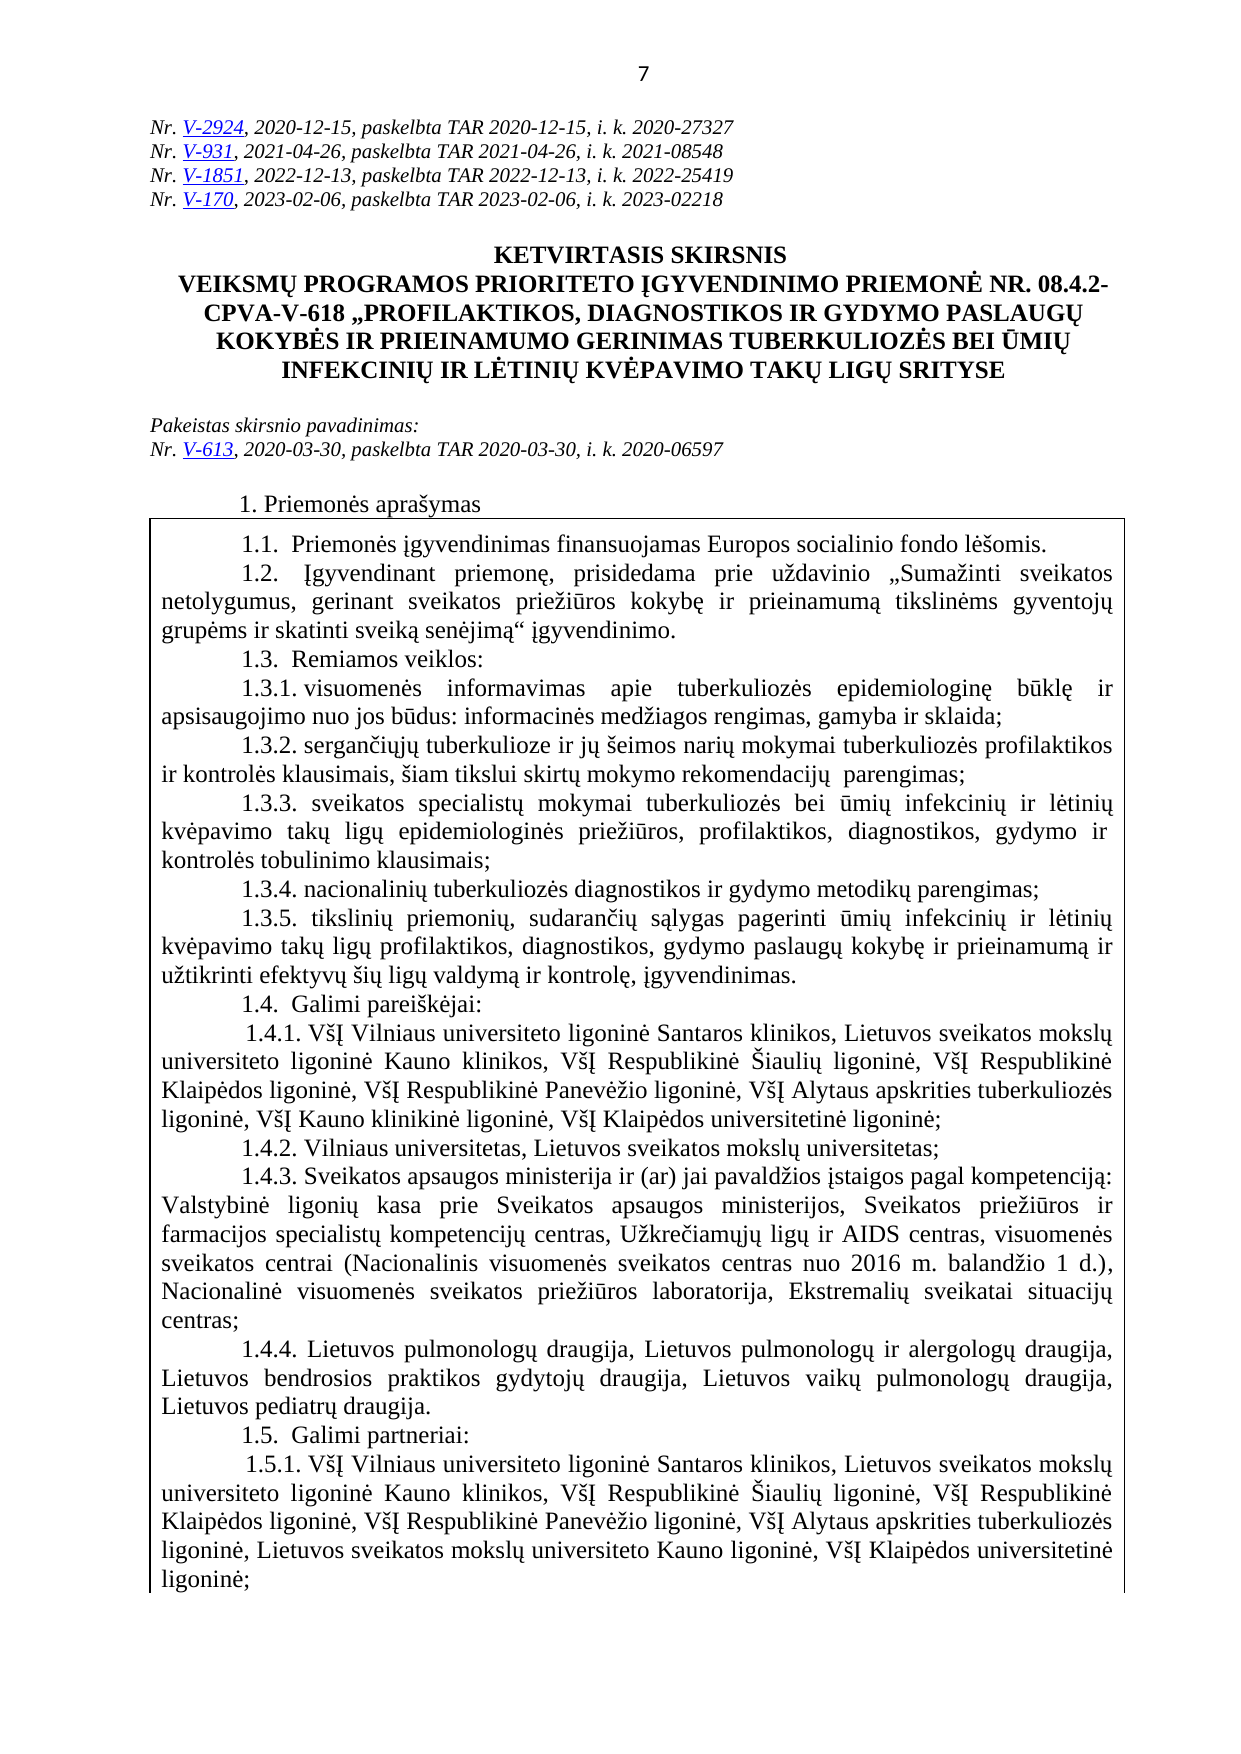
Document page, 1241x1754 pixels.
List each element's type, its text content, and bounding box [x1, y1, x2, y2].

table_cell 1.3. Remiamos veiklos: 1.3.1. visuomenės informavimas apie tuberkuliozės epidemiologinę būklę ir apsisaugojimo nuo jos būdus: informacinės medžiagos rengimas, gamyba ir sklaida; 1.3.2. sergančiųjų tuberkulioze ir jų šeimos narių mokymai tuberkuliozės profilaktikos ir kontrolės klausimais, šiam tikslui skirtų mokymo rekomendacijų parengimas; 1.3.3. sveikatos specialistų mokymai tuberkuliozės bei ūmių infekcinių ir lėtinių kvėpavimo takų ligų epidemiologinės priežiūros, profilaktikos, diagnostikos, gydymo ir kontrolės tobulinimo klausimais; 1.3.4. nacionalinių tuberkuliozės diagnostikos ir gydymo metodikų parengimas; 1.3.5. tikslinių priemonių, sudarančių sąlygas pagerinti ūmių infekcinių ir lėtinių kvėpavimo takų ligų profilaktikos, diagnostikos, gydymo paslaugų kokybę ir prieinamumą ir užtikrinti efektyvų šių ligų valdymą ir kontrolę, įgyvendinimas. [151, 644, 1124, 989]
text Nr. V-170, 2023-02-06, paskelbta TAR 2023-02-06, i. k. 2023-02218 [150, 187, 1137, 211]
text Nr. V-1851, 2022-12-13, paskelbta TAR 2022-12-13, i. k. 2022-25419 [150, 163, 1137, 187]
text Nr. V-613, 2020-03-30, paskelbta TAR 2020-03-30, i. k. 2020-06597 [150, 437, 1137, 461]
table_cell 1.5. Galimi partneriai: 1.5.1. VšĮ Vilniaus universiteto ligoninė Santaros klinikos, Lietuvos sveikatos mokslų universiteto ligoninė Kauno klinikos, VšĮ Respublikinė Šiaulių ligoninė, VšĮ Respublikinė Klaipėdos ligoninė, VšĮ Respublikinė Panevėžio ligoninė, VšĮ Alytaus apskrities tuberkuliozės ligoninė, Lietuvos sveikatos mokslų universiteto Kauno ligoninė, VšĮ Klaipėdos universitetinė ligoninė; [151, 1420, 1124, 1593]
text 1. Priemonės aprašymas [239, 489, 1137, 518]
text Nr. V-2924, 2020-12-15, paskelbta TAR 2020-12-15, i. k. 2020-27327 [150, 115, 1137, 139]
table_cell 1.4. Galimi pareiškėjai: 1.4.1. VšĮ Vilniaus universiteto ligoninė Santaros klinikos, Lietuvos sveikatos mokslų universiteto ligoninė Kauno klinikos, VšĮ Respublikinė Šiaulių ligoninė, VšĮ Respublikinė Klaipėdos ligoninė, VšĮ Respublikinė Panevėžio ligoninė, VšĮ Alytaus apskrities tuberkuliozės ligoninė, VšĮ Kauno klinikinė ligoninė, VšĮ Klaipėdos universitetinė ligoninė; 1.4.2. Vilniaus universitetas, Lietuvos sveikatos mokslų universitetas; 1.4.3. Sveikatos apsaugos ministerija ir (ar) jai pavaldžios įstaigos pagal kompetenciją: Valstybinė ligonių kasa prie Sveikatos apsaugos ministerijos, Sveikatos priežiūros ir farmacijos specialistų kompetencijų centras, Užkrečiamųjų ligų ir AIDS centras, visuomenės sveikatos centrai (Nacionalinis visuomenės sveikatos centras nuo 2016 m. balandžio 1 d.), Nacionalinė visuomenės sveikatos priežiūros laboratorija, Ekstremalių sveikatai situacijų centras; 1.4.4. Lietuvos pulmonologų draugija, Lietuvos pulmonologų ir alergologų draugija, Lietuvos bendrosios praktikos gydytojų draugija, Lietuvos vaikų pulmonologų draugija, Lietuvos pediatrų draugija. [151, 989, 1124, 1420]
text Pakeistas skirsnio pavadinimas: [150, 413, 1137, 437]
table_header 1.1. Priemonės įgyvendinimas finansuojamas Europos socialinio fondo lėšomis. [151, 519, 1124, 558]
text Nr. V-931, 2021-04-26, paskelbta TAR 2021-04-26, i. k. 2021-08548 [150, 139, 1137, 163]
text KETVIRTASIS SKIRSNIS [150, 240, 1137, 269]
table_cell 1.2. Įgyvendinant priemonę, prisidedama prie uždavinio „Sumažinti sveikatos netolygumus, gerinant sveikatos priežiūros kokybę ir prieinamumą tikslinėms gyventojų grupėms ir skatinti sveiką senėjimą“ įgyvendinimo. [151, 558, 1124, 644]
text VEIKSMŲ PROGRAMOS PRIORITETO ĮGYVENDINIMO PRIEMONĖ NR. 08.4.2-CPVA-V-618 „PROFILAKTIKOS, DIAGNOSTIKOS IR GYDYMO PASLAUGŲ KOKYBĖS IR PRIEINAMUMO GERINIMAS TUBERKULIOZĖS BEI ŪMIŲ INFEKCINIŲ IR LĖTINIŲ KVĖPAVIMO TAKŲ LIGŲ SRITYSE [150, 269, 1137, 384]
